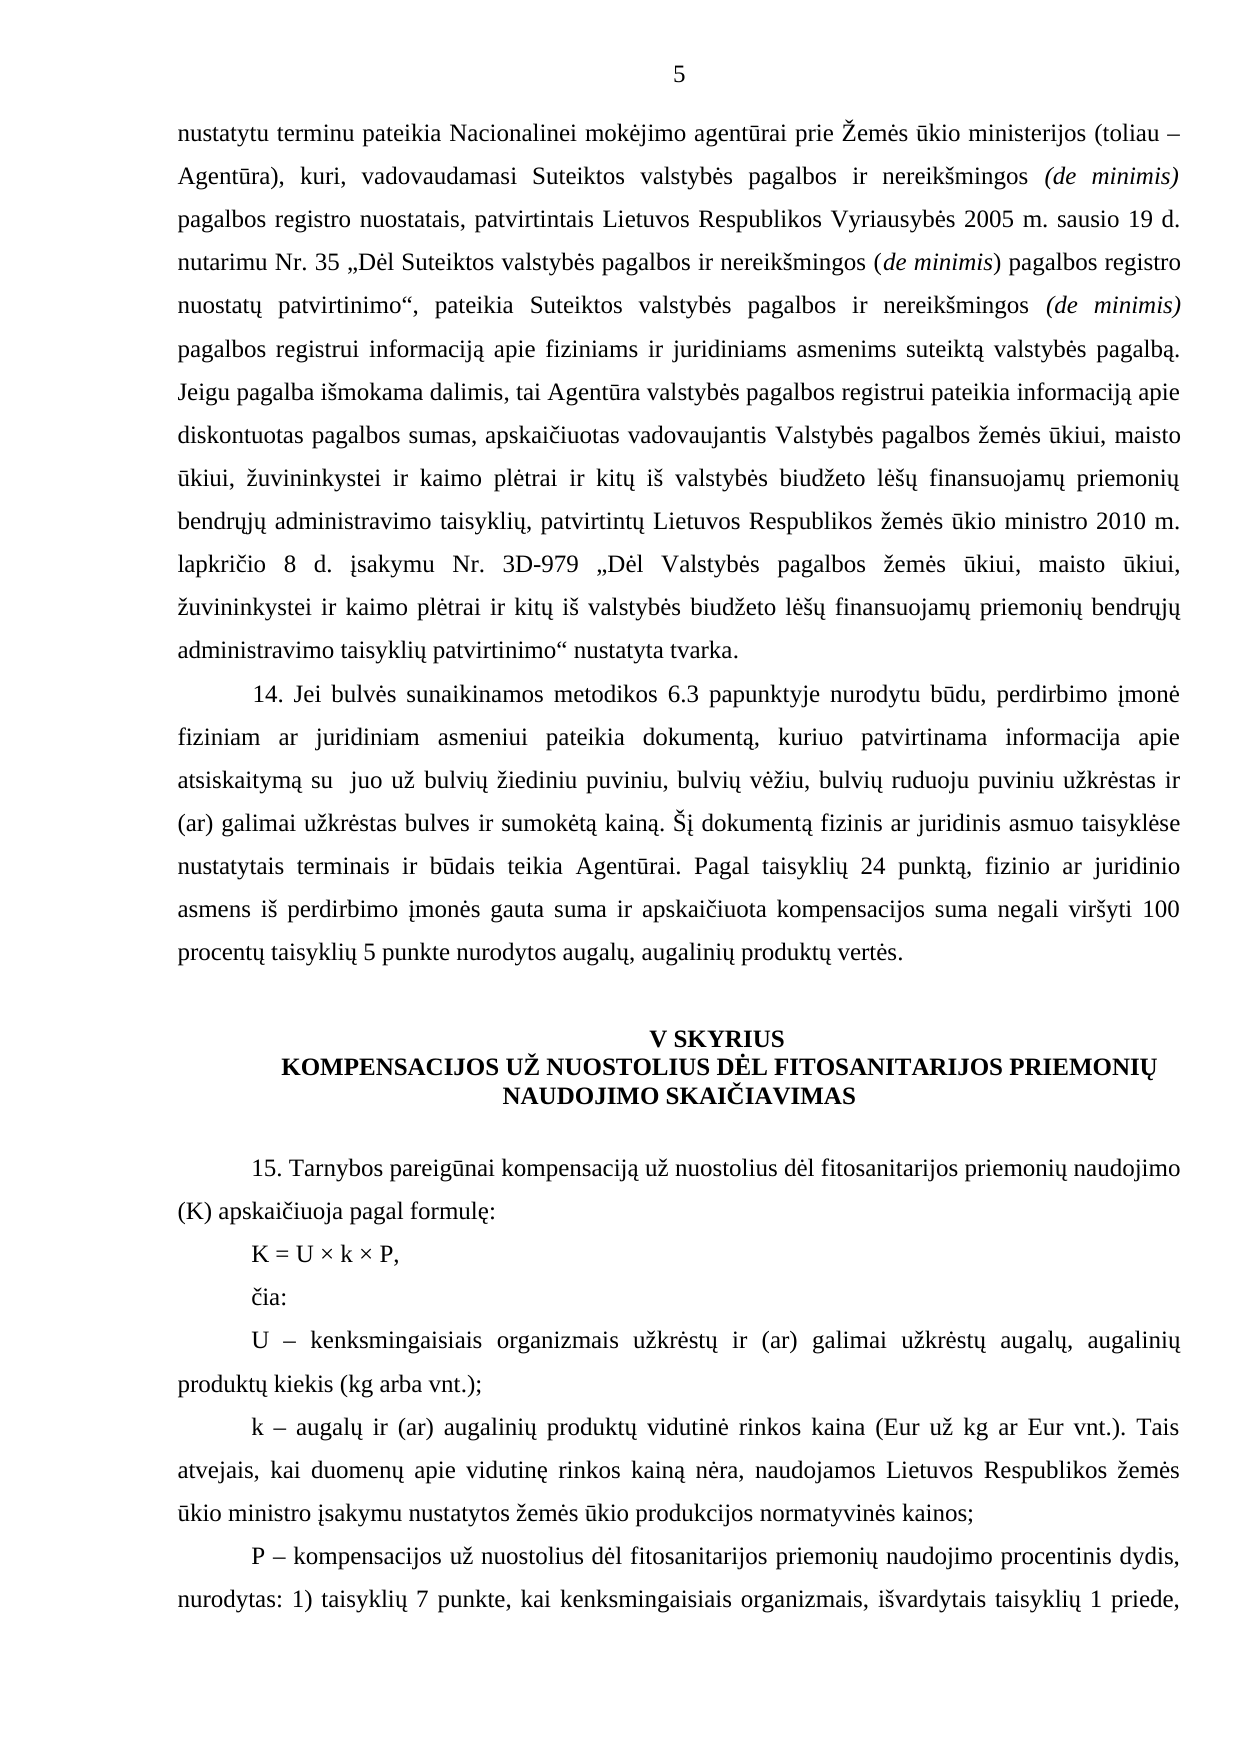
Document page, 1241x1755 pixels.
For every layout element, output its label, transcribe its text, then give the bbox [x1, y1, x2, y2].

text 15. Tarnybos pareigūnai kompensaciją už nuostolius dėl fitosanitarijos priemonių naudojimo (K) apskaičiuoja pagal formulę: [177, 1153, 1181, 1225]
text čia: [177, 1282, 1181, 1311]
text k – augalų ir (ar) augalinių produktų vidutinė rinkos kaina (Eur už kg ar Eur vnt.). Tais atvejais, kai duomenų apie vidutinę rinkos kainą nėra, naudojamos Lietuvos Respublikos žemės ūkio ministro įsakymu nustatytos žemės ūkio produkcijos normatyvinės kainos; [177, 1412, 1181, 1527]
text U – kenksmingaisiais organizmais užkrėstų ir (ar) galimai užkrėstų augalų, augalinių produktų kiekis (kg arba vnt.); [177, 1326, 1181, 1397]
text nustatytu terminu pateikia Nacionalinei mokėjimo agentūrai prie Žemės ūkio ministerijos (toliau – Agentūra), kuri, vadovaudamasi Suteiktos valstybės pagalbos ir nereikšmingos (de minimis) pagalbos registro nuostatais, patvirtintais Lietuvos Respublikos Vyriausybės 2005 m. sausio 19 d. nutarimu Nr. 35 „Dėl Suteiktos valstybės pagalbos ir nereikšmingos (de minimis) pagalbos registro nuostatų patvirtinimo“, pateikia Suteiktos valstybės pagalbos ir nereikšmingos (de minimis) pagalbos registrui informaciją apie fiziniams ir juridiniams asmenims suteiktą valstybės pagalbą. Jeigu pagalba išmokama dalimis, tai Agentūra valstybės pagalbos registrui pateikia informaciją apie diskontuotas pagalbos sumas, apskaičiuotas vadovaujantis Valstybės pagalbos žemės ūkiui, maisto ūkiui, žuvininkystei ir kaimo plėtrai ir kitų iš valstybės biudžeto lėšų finansuojamų priemonių bendrųjų administravimo taisyklių, patvirtintų Lietuvos Respublikos žemės ūkio ministro 2010 m. lapkričio 8 d. įsakymu Nr. 3D-979 „Dėl Valstybės pagalbos žemės ūkiui, maisto ūkiui, žuvininkystei ir kaimo plėtrai ir kitų iš valstybės biudžeto lėšų finansuojamų priemonių bendrųjų administravimo taisyklių patvirtinimo“ nustatyta tvarka. [177, 118, 1181, 664]
text P – kompensacijos už nuostolius dėl fitosanitarijos priemonių naudojimo procentinis dydis, nurodytas: 1) taisyklių 7 punkte, kai kenksmingaisiais organizmais, išvardytais taisyklių 1 priede, [177, 1541, 1181, 1613]
text 14. Jei bulvės sunaikinamos metodikos 6.3 papunktyje nurodytu būdu, perdirbimo įmonė fiziniam ar juridiniam asmeniui pateikia dokumentą, kuriuo patvirtinama informacija apie atsiskaitymą su juo už bulvių žiediniu puviniu, bulvių vėžiu, bulvių ruduoju puviniu užkrėstas ir (ar) galimai užkrėstas bulves ir sumokėtą kainą. Šį dokumentą fizinis ar juridinis asmuo taisyklėse nustatytais terminais ir būdais teikia Agentūrai. Pagal taisyklių 24 punktą, fizinio ar juridinio asmens iš perdirbimo įmonės gauta suma ir apskaičiuota kompensacijos suma negali viršyti 100 procentų taisyklių 5 punkte nurodytos augalų, augalinių produktų vertės. [177, 679, 1181, 966]
text KOMPENSACIJOS UŽ NUOSTOLIUS DĖL FITOSANITARIJOS PRIEMONIŲ NAUDOJIMO SKAIČIAVIMAS [177, 1052, 1181, 1110]
text K = U × k × P, [177, 1239, 1181, 1268]
text V SKYRIUS [177, 1024, 1181, 1052]
